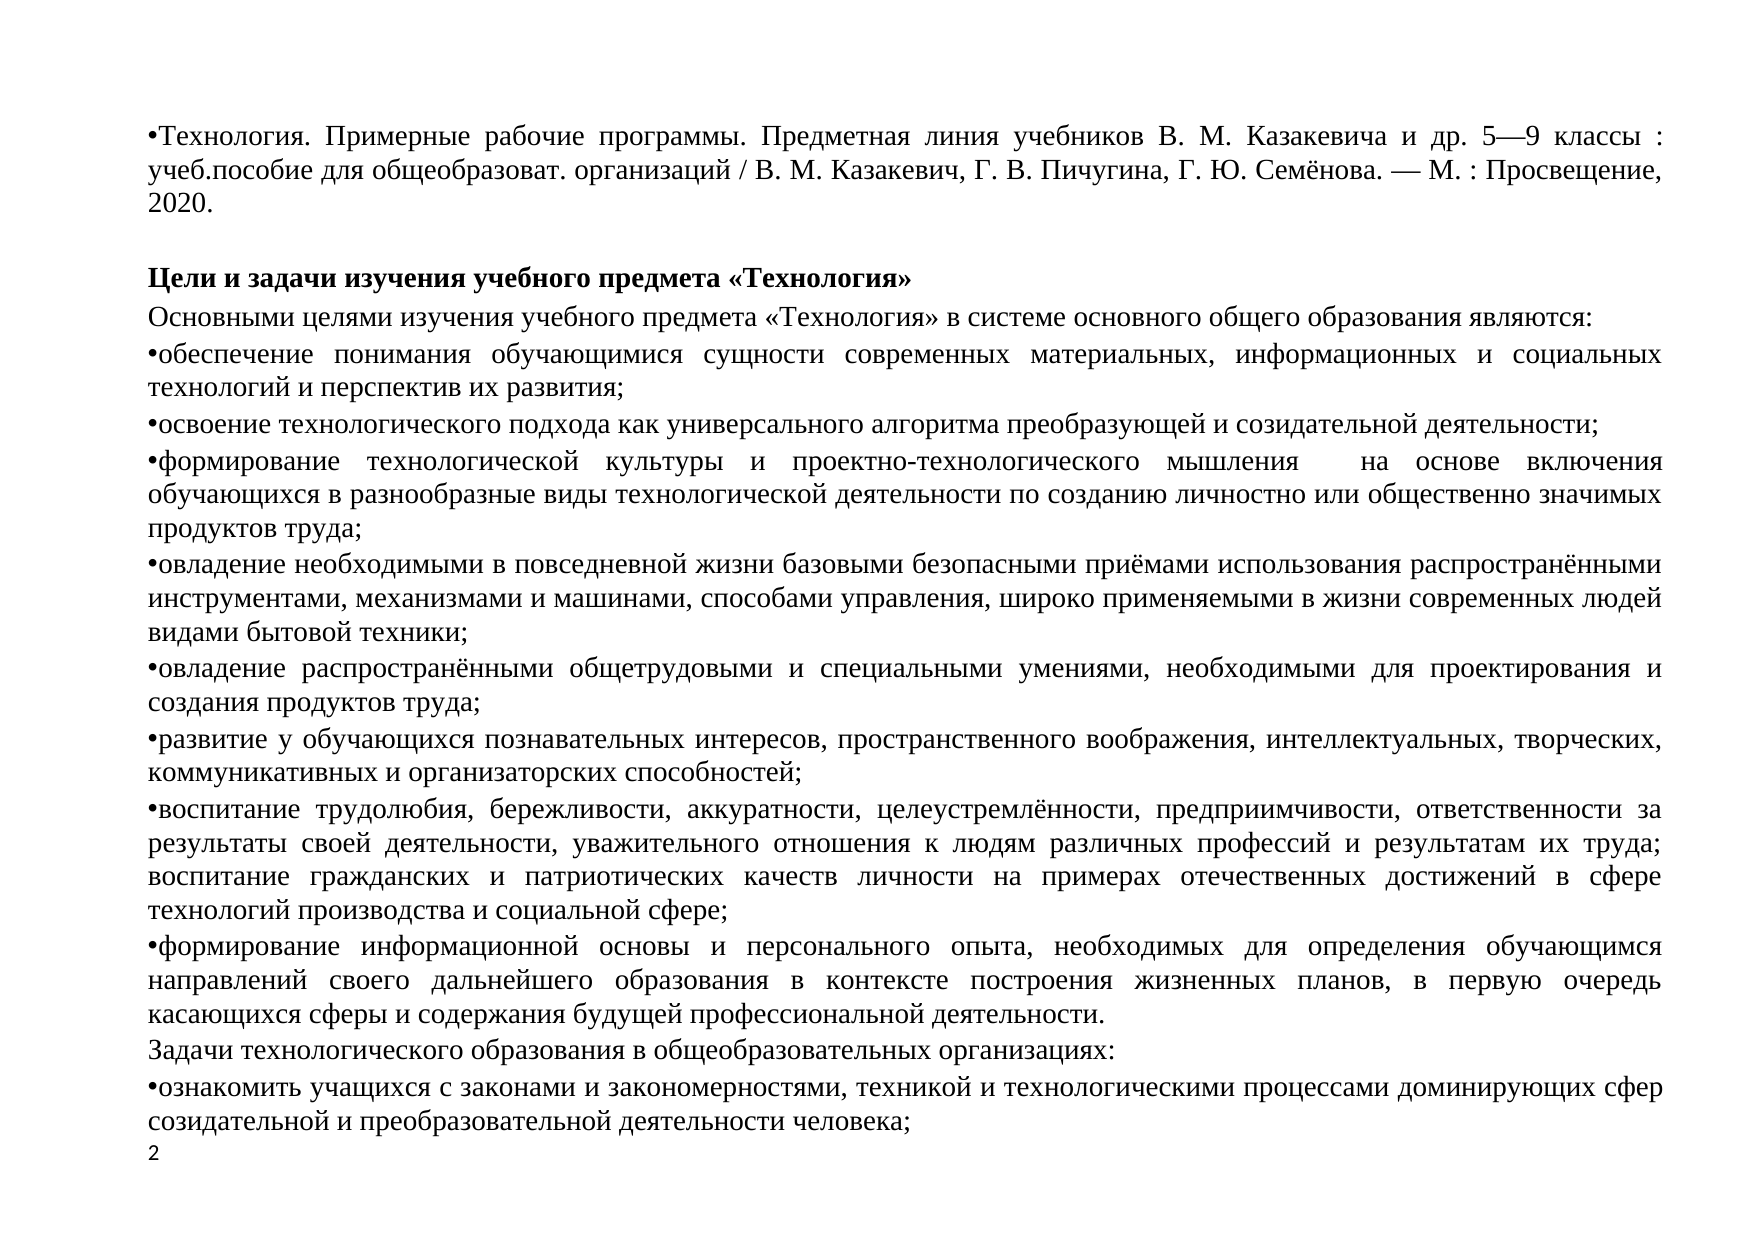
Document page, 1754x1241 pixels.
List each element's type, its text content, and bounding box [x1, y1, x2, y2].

list овладение распространёнными общетрудовыми и специальными умениями, необходимыми для проектирования и создания продуктов труда; [148, 651, 1663, 718]
list Технология. Примерные рабочие программы. Предметная линия учебников В. М. Казакевича и др. 5—9 классы : учеб.пособие для общеобразоват. организаций / В. М. Казакевич, Г. В. Пичугина, Г. Ю. Семёнова. — М. : Просвещение, 2020. [148, 118, 1665, 219]
list ознакомить учащихся с законами и закономерностями, техникой и технологическими процессами доминирующих сфер созидательной и преобразовательной деятельности человека; [148, 1069, 1665, 1136]
list формирование информационной основы и персонального опыта, необходимых для определения обучающимся направлений своего дальнейшего образования в контексте построения жизненных планов, в первую очередь касающихся сферы и содержания будущей профессиональной деятельности. [148, 928, 1663, 1029]
list овладение необходимыми в повседневной жизни базовыми безопасными приёмами использования распространёнными инструментами, механизмами и машинами, способами управления, широко применяемыми в жизни современных людей видами бытовой техники; [148, 547, 1663, 647]
text Цели и задачи изучения учебного предмета «Технология» [148, 222, 1665, 294]
text Основными целями изучения учебного предмета «Технология» в системе основного общего образования являются: [148, 299, 1663, 333]
list формирование технологической культуры и проектно-технологического мышления на основе включения обучающихся в разнообразные виды технологической деятельности по созданию личностно или общественно значимых продуктов труда; [148, 443, 1663, 543]
list развитие у обучающихся познавательных интересов, пространственного воображения, интеллектуальных, творческих, коммуникативных и организаторских способностей; [148, 721, 1663, 788]
list освоение технологического подхода как универсального алгоритма преобразующей и созидательной деятельности; [148, 406, 1663, 440]
text Задачи технологического образования в общеобразовательных организациях: [148, 1032, 1528, 1066]
list обеспечение понимания обучающимися сущности современных материальных, информационных и социальных технологий и перспектив их развития; [148, 336, 1663, 403]
list воспитание трудолюбия, бережливости, аккуратности, целеустремлённости, предприимчивости, ответственности за результаты своей деятельности, уважительного отношения к людям различных профессий и результатам их труда; воспитание гражданских и патриотических качеств личности на примерах отечественных достижений в сфере технологий производства и социальной сфере; [148, 791, 1663, 925]
